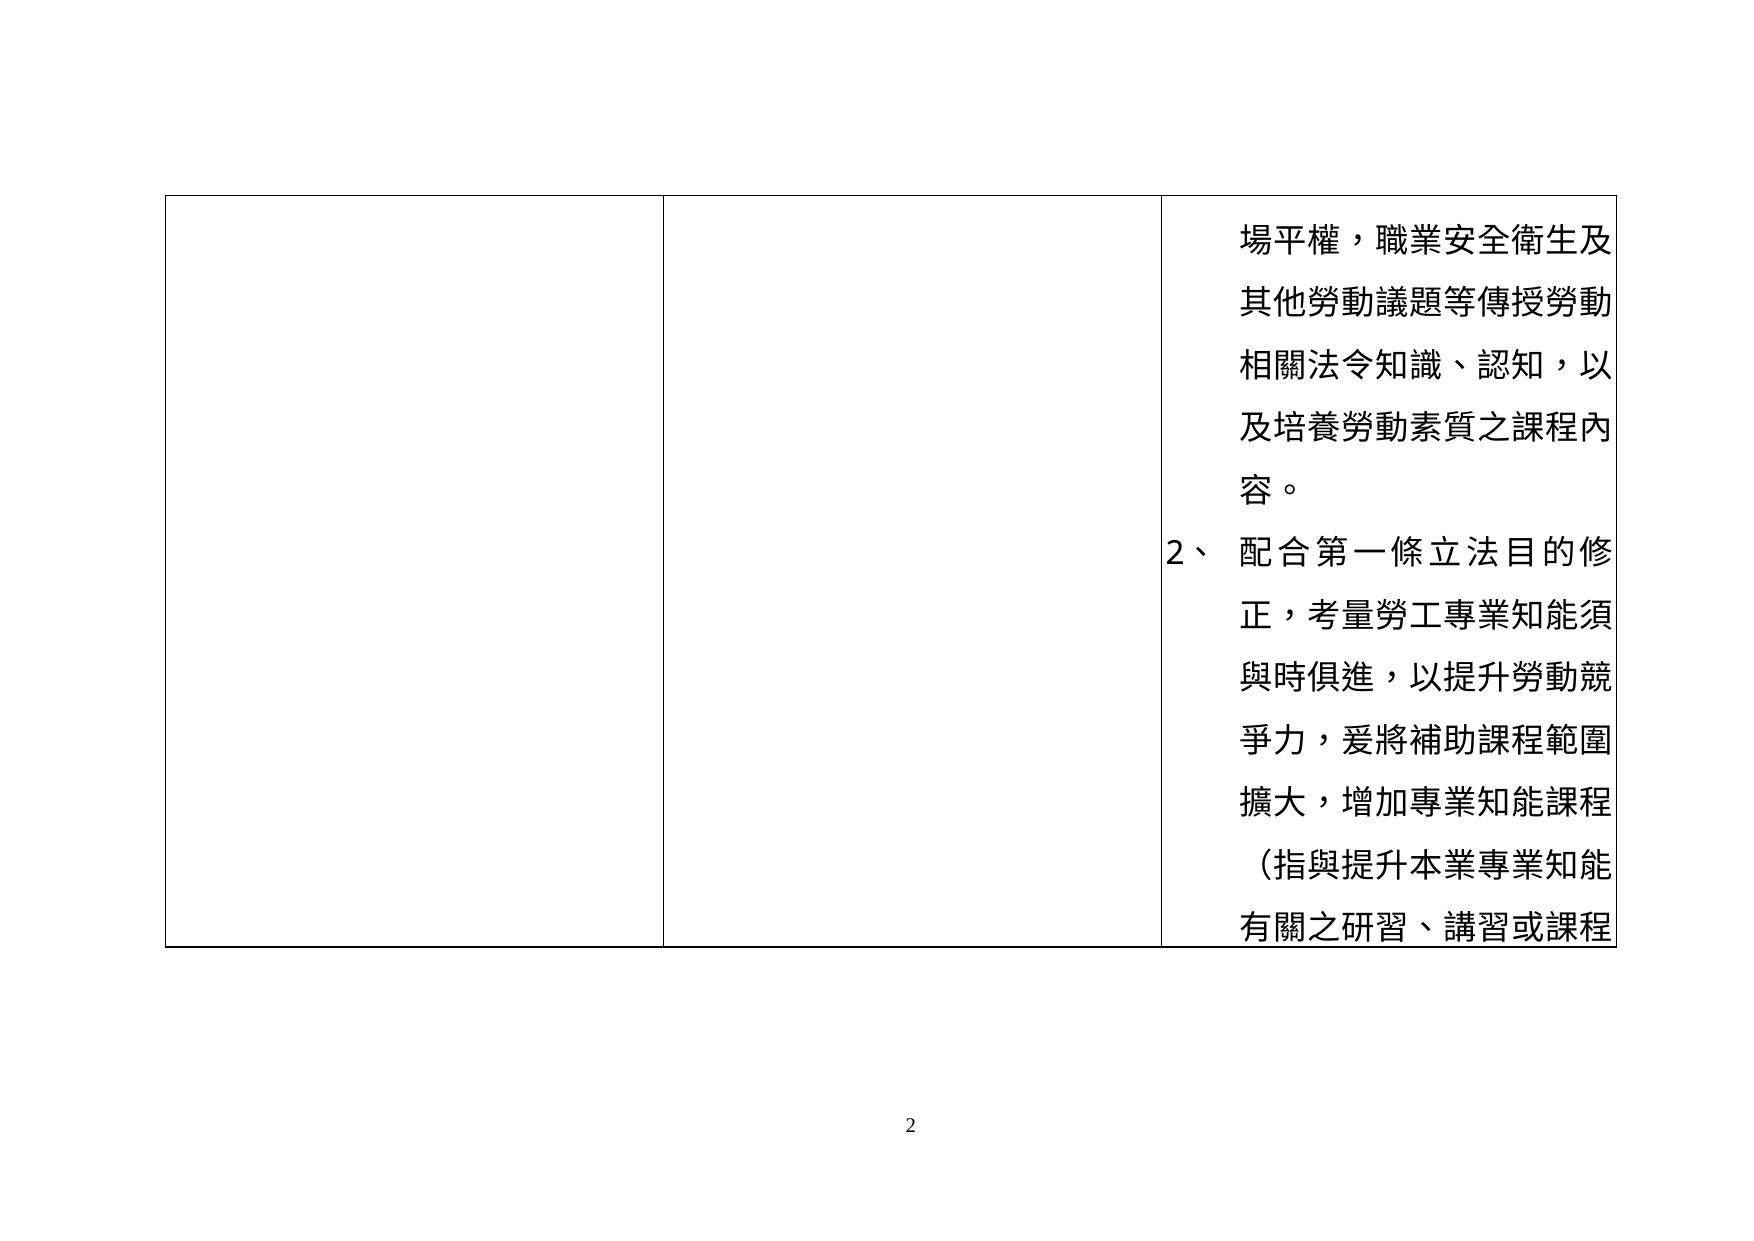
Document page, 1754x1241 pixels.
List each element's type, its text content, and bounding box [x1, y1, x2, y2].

table_cell [166, 196, 663, 946]
table_cell 場平權，職業安全衛生及其他勞動議題等傳授勞動相關法令知識、認知，以及培養勞動素質之課程內容。 配合第一條立法目的修正，考量勞工專業知能須與時俱進，以提升勞動競爭力，爰將補助課程範圍擴大，增加專業知能課程（指與提升本業專業知能有關之研習、講習或課程 [1162, 196, 1616, 946]
table_cell [664, 196, 1161, 946]
